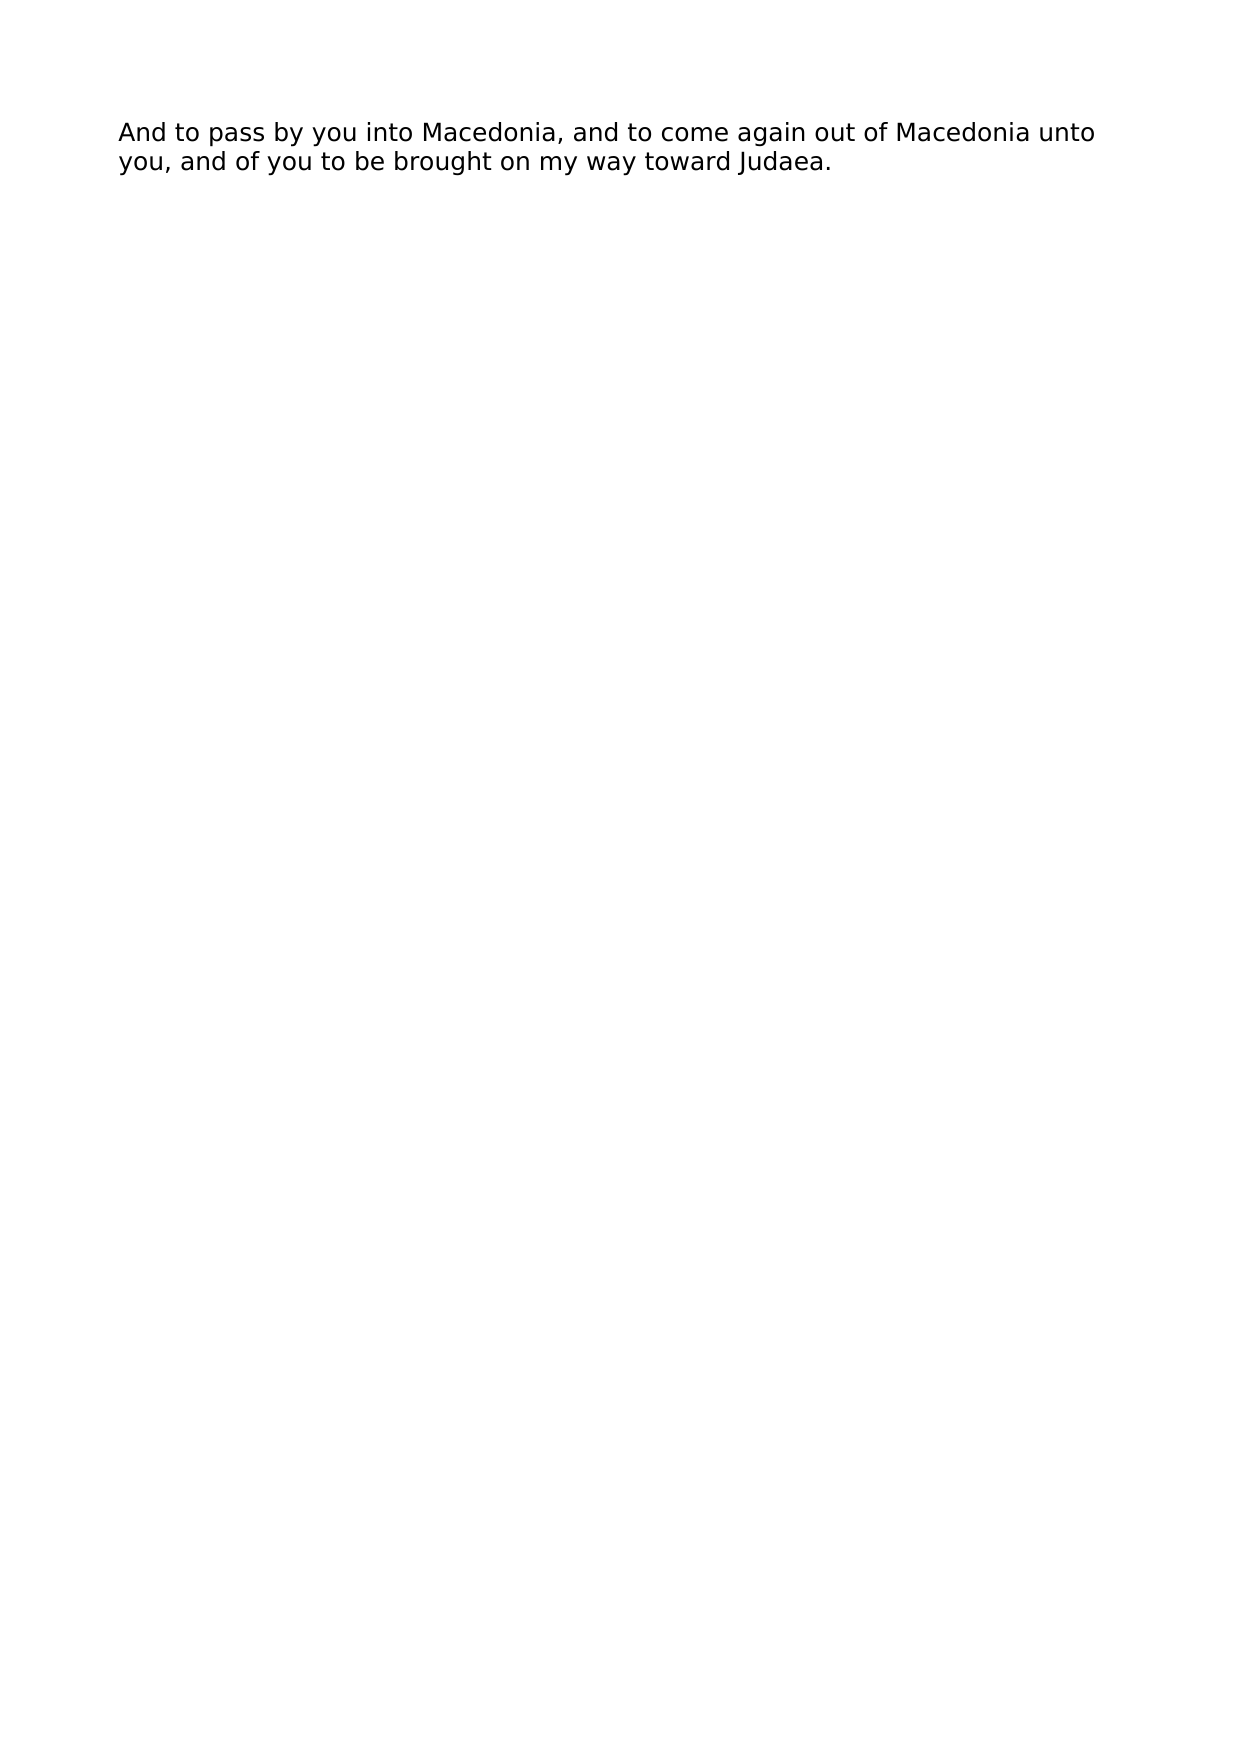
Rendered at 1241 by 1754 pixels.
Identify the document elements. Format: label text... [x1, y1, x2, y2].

text And to pass by you into Macedonia, and to come again out of Macedonia unto you, and of you to be brought on my way toward Judaea. [118, 118, 1122, 176]
